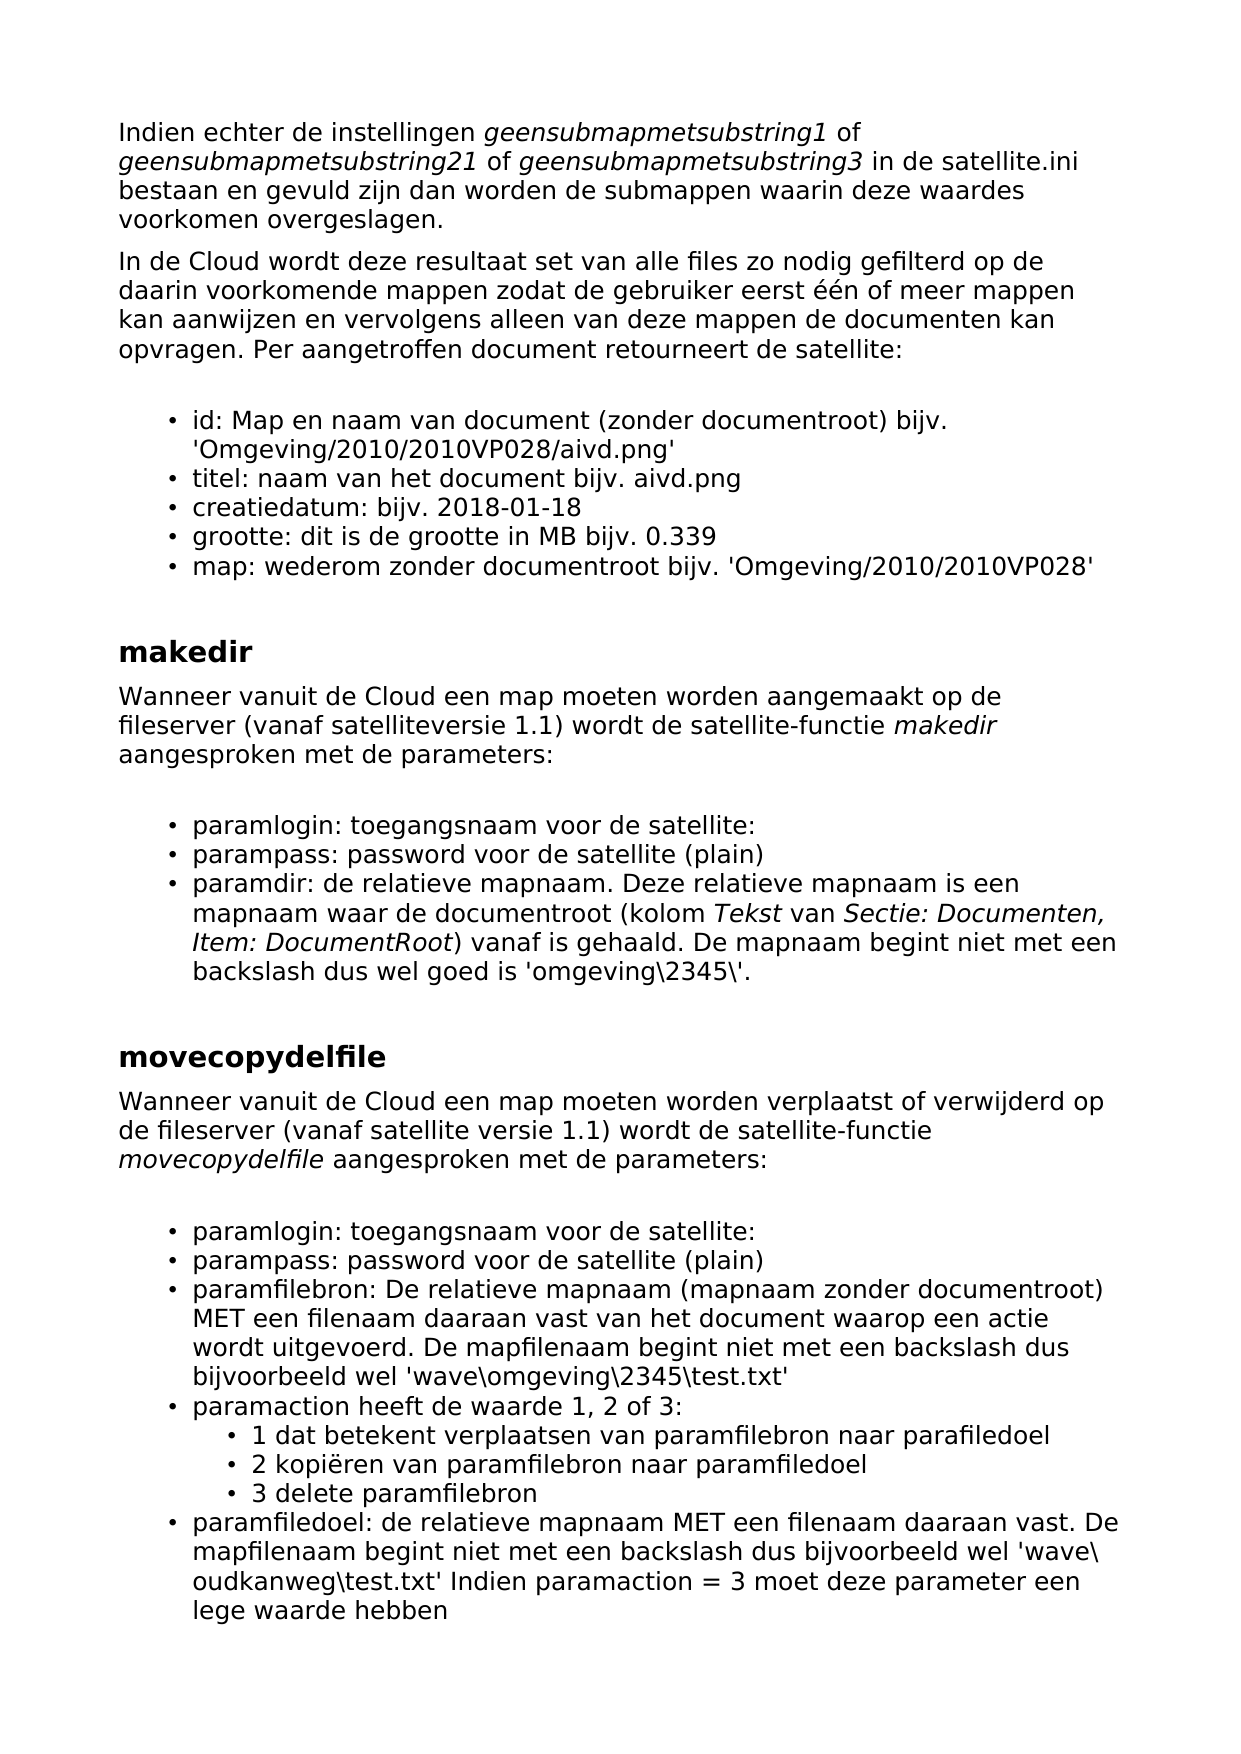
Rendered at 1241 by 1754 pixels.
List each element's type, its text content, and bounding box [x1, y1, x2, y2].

list creatiedatum: bijv. 2018-01-18 [177, 493, 1122, 523]
list grootte: dit is de grootte in MB bijv. 0.339 [177, 523, 1122, 552]
list paramfiledoel: de relatieve mapnaam MET een filenaam daaraan vast. De mapfilenaam begint niet met een backslash dus bijvoorbeeld wel 'wave\oudkanweg\test.txt' Indien paramaction = 3 moet deze parameter een lege waarde hebben [177, 1508, 1122, 1625]
list paramfilebron: De relatieve mapnaam (mapnaam zonder documentroot) MET een filenaam daaraan vast van het document waarop een actie wordt uitgevoerd. De mapfilenaam begint niet met een backslash dus bijvoorbeeld wel 'wave\omgeving\2345\test.txt' [177, 1275, 1122, 1392]
list titel: naam van het document bijv. aivd.png [177, 464, 1122, 493]
text In de Cloud wordt deze resultaat set van alle files zo nodig gefilterd op de daarin voorkomende mappen zodat de gebruiker eerst één of meer mappen kan aanwijzen en vervolgens alleen van deze mappen de documenten kan opvragen. Per aangetroffen document retourneert de satellite: [118, 247, 1122, 364]
list 1 dat betekent verplaatsen van paramfilebron naar parafiledoel [236, 1421, 1122, 1450]
list 2 kopiëren van paramfilebron naar paramfiledoel [236, 1450, 1122, 1479]
list paramdir: de relatieve mapnaam. Deze relatieve mapnaam is een mapnaam waar de documentroot (kolom Tekst van Sectie: Documenten, Item: DocumentRoot) vanaf is gehaald. De mapnaam begint niet met een backslash dus wel goed is 'omgeving\2345\'. [177, 870, 1122, 986]
list parampass: password voor de satellite (plain) [177, 1246, 1122, 1275]
list id: Map en naam van document (zonder documentroot) bijv. 'Omgeving/2010/2010VP028/aivd.png' [177, 406, 1122, 464]
list paramlogin: toegangsnaam voor de satellite: [177, 1217, 1122, 1246]
text Wanneer vanuit de Cloud een map moeten worden verplaatst of verwijderd op de fileserver (vanaf satellite versie 1.1) wordt de satellite-functie movecopydelfile aangesproken met de parameters: [118, 1087, 1122, 1175]
list 3 delete paramfilebron [236, 1479, 1122, 1508]
list parampass: password voor de satellite (plain) [177, 841, 1122, 870]
list map: wederom zonder documentroot bijv. 'Omgeving/2010/2010VP028' [177, 552, 1122, 581]
subtitle movecopydelfile [118, 1041, 1122, 1075]
text Wanneer vanuit de Cloud een map moeten worden aangemaakt op de fileserver (vanaf satelliteversie 1.1) wordt de satellite-functie makedir aangesproken met de parameters: [118, 682, 1122, 769]
list paramlogin: toegangsnaam voor de satellite: [177, 811, 1122, 841]
subtitle makedir [118, 635, 1122, 669]
text Indien echter de instellingen geensubmapmetsubstring1 of geensubmapmetsubstring21 of geensubmapmetsubstring3 in de satellite.ini bestaan en gevuld zijn dan worden de submappen waarin deze waardes voorkomen overgeslagen. [118, 118, 1122, 235]
list paramaction heeft de waarde 1, 2 of 3: [177, 1392, 1122, 1421]
